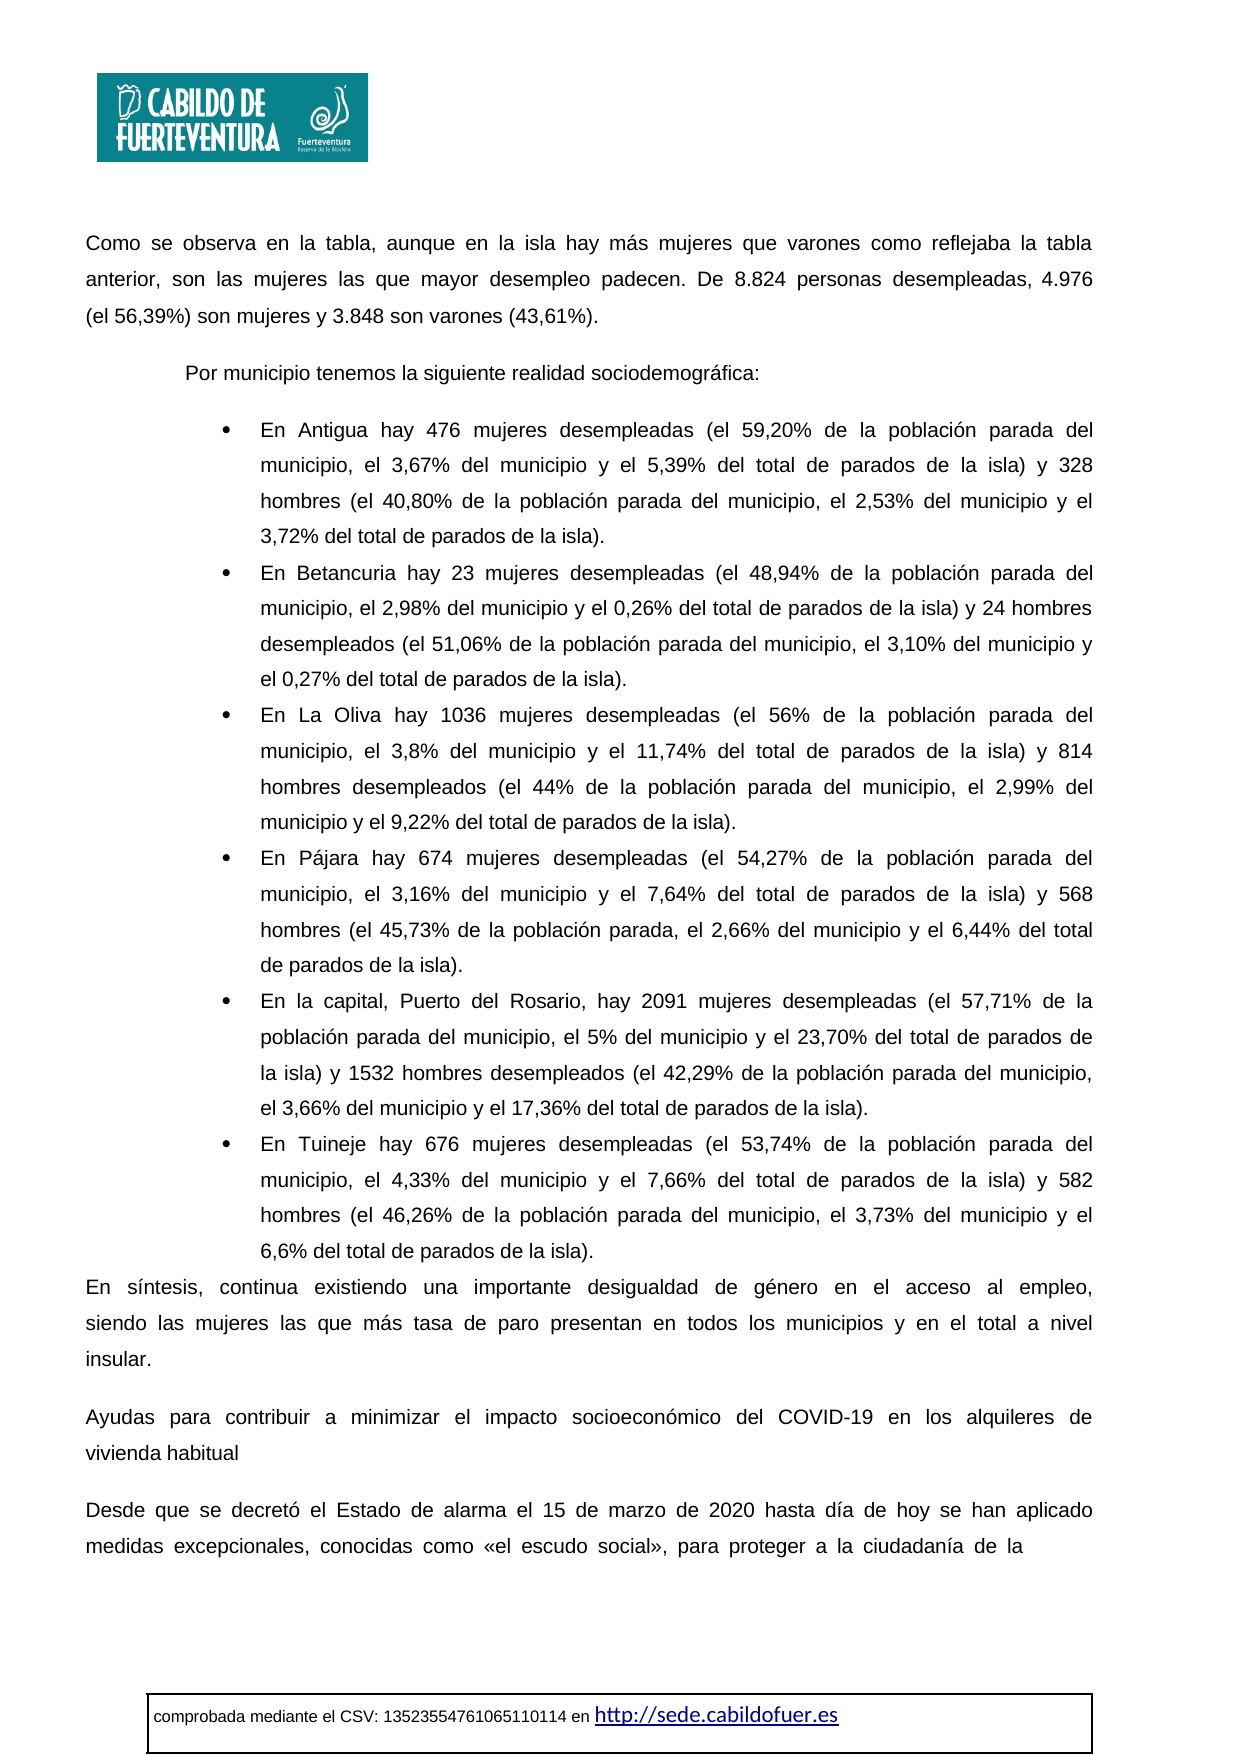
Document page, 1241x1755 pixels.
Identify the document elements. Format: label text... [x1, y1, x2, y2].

list En Antigua hay 476 mujeres desempleadas (el 59,20% de la población parada del municipio, el 3,67% del municipio y el 5,39% del total de parados de la isla) y 328 hombres (el 40,80% de la población parada del municipio, el 2,53% del municipio y el 3,72% del total de parados de la isla). [223, 417, 1093, 548]
list En La Oliva hay 1036 mujeres desempleadas (el 56% de la población parada del municipio, el 3,8% del municipio y el 11,74% del total de parados de la isla) y 814 hombres desempleados (el 44% de la población parada del municipio, el 2,99% del municipio y el 9,22% del total de parados de la isla). [223, 703, 1093, 834]
text Desde que se decretó el Estado de alarma el 15 de marzo de 2020 hasta día de hoy se han aplicado medidas excepcionales, conocidas como «el escudo social», para proteger a la ciudadanía de la [85, 1498, 1093, 1558]
text Ayudas para contribuir a minimizar el impacto socioeconómico del COVID-19 en los alquileres de vivienda habitual [85, 1404, 1093, 1464]
list En Tuineje hay 676 mujeres desempleadas (el 53,74% de la población parada del municipio, el 4,33% del municipio y el 7,66% del total de parados de la isla) y 582 hombres (el 46,26% de la población parada del municipio, el 3,73% del municipio y el 6,6% del total de parados de la isla). [223, 1132, 1093, 1263]
text En síntesis, continua existiendo una importante desigualdad de género en el acceso al empleo, siendo las mujeres las que más tasa de paro presentan en todos los municipios y en el total a nivel insular. [85, 1275, 1093, 1371]
list En Pájara hay 674 mujeres desempleadas (el 54,27% de la población parada del municipio, el 3,16% del municipio y el 7,64% del total de parados de la isla) y 568 hombres (el 45,73% de la población parada, el 2,66% del municipio y el 6,44% del total de parados de la isla). [223, 846, 1093, 977]
list En la capital, Puerto del Rosario, hay 2091 mujeres desempleadas (el 57,71% de la población parada del municipio, el 5% del municipio y el 23,70% del total de parados de la isla) y 1532 hombres desempleados (el 42,29% de la población parada del municipio, el 3,66% del municipio y el 17,36% del total de parados de la isla). [223, 989, 1093, 1120]
text Por municipio tenemos la siguiente realidad sociodemográfica: [185, 361, 1107, 384]
text Como se observa en la tabla, aunque en la isla hay más mujeres que varones como reflejaba la tabla anterior, son las mujeres las que mayor desempleo padecen. De 8.824 personas desempleadas, 4.976 (el 56,39%) son mujeres y 3.848 son varones (43,61%). [85, 231, 1093, 327]
list En Betancuria hay 23 mujeres desempleadas (el 48,94% de la población parada del municipio, el 2,98% del municipio y el 0,26% del total de parados de la isla) y 24 hombres desempleados (el 51,06% de la población parada del municipio, el 3,10% del municipio y el 0,27% del total de parados de la isla). [223, 560, 1093, 691]
